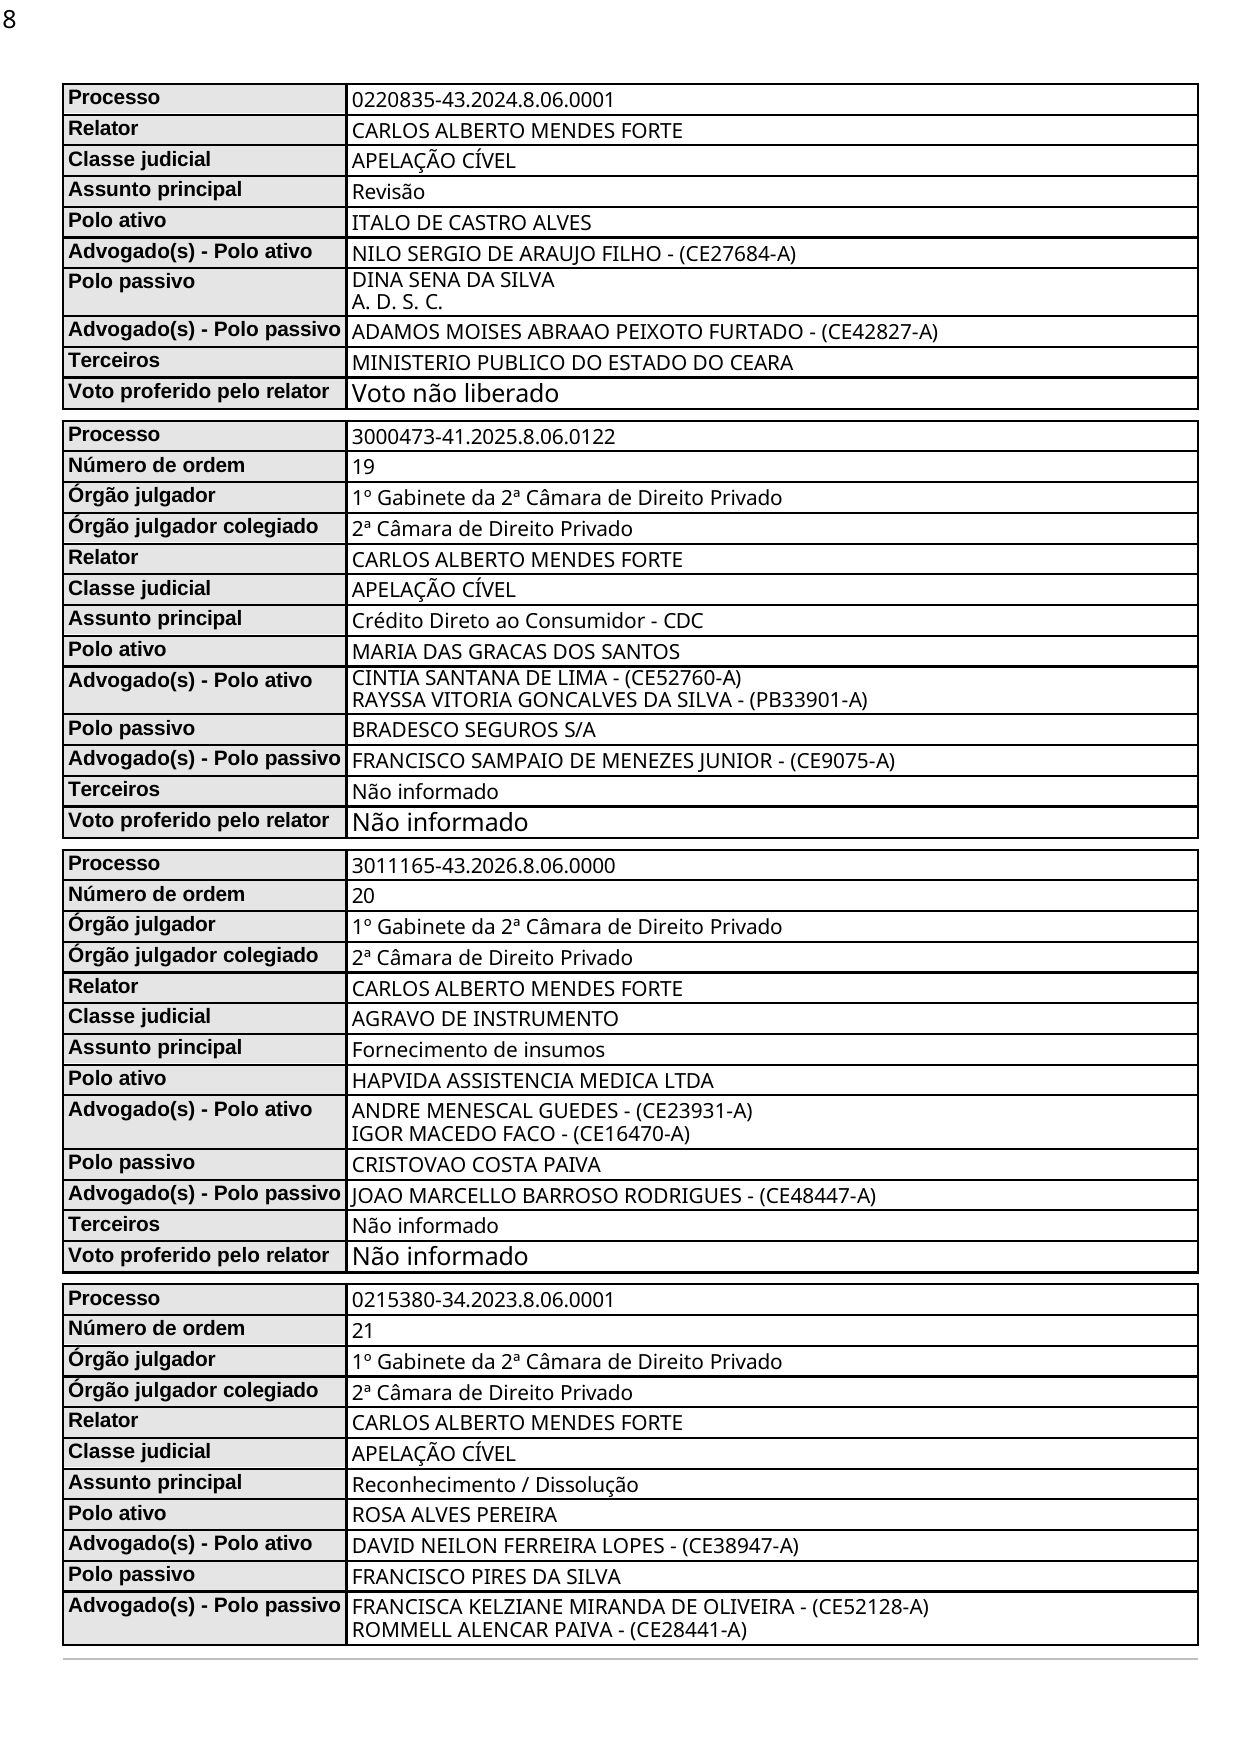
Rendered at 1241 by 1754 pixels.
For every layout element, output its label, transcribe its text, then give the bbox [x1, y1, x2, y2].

table_cell ROSA ALVES PEREIRA [348, 1500, 1197, 1529]
table_cell Classe judicial [64, 1004, 345, 1033]
table_cell Advogado(s) - Polo ativo [64, 239, 345, 267]
table_cell APELAÇÃO CÍVEL [348, 1439, 1197, 1467]
table_cell Classe judicial [64, 1439, 345, 1467]
table_cell Não informado [348, 808, 1197, 837]
table_cell Assunto principal [64, 1035, 345, 1063]
table_cell CARLOS ALBERTO MENDES FORTE [348, 545, 1197, 573]
table_cell APELAÇÃO CÍVEL [348, 575, 1197, 604]
table_cell ADAMOS MOISES ABRAAO PEIXOTO FURTADO - (CE42827-A) [348, 317, 1197, 346]
table_cell AGRAVO DE INSTRUMENTO [348, 1004, 1197, 1033]
table_cell FRANCISCA KELZIANE MIRANDA DE OLIVEIRA - (CE52128-A) ROMMELL ALENCAR PAIVA - (CE28441-A) [348, 1593, 1197, 1644]
table_header 3000473-41.2025.8.06.0122 [348, 422, 1197, 450]
table_cell 2ª Câmara de Direito Privado [348, 1378, 1197, 1406]
table_cell Advogado(s) - Polo ativo [64, 1096, 345, 1148]
table_cell FRANCISCO PIRES DA SILVA [348, 1562, 1197, 1590]
table_cell Relator [64, 974, 345, 1002]
table_cell Classe judicial [64, 575, 345, 604]
table_cell Órgão julgador colegiado [64, 514, 345, 542]
table_header Processo [64, 85, 345, 113]
table_cell Terceiros [64, 777, 345, 805]
table_cell CARLOS ALBERTO MENDES FORTE [348, 974, 1197, 1002]
table_cell Não informado [348, 1242, 1197, 1271]
table_header Processo [64, 1285, 345, 1314]
table_cell CARLOS ALBERTO MENDES FORTE [348, 116, 1197, 144]
table_cell Polo ativo [64, 1066, 345, 1094]
table_cell Voto proferido pelo relator [64, 379, 345, 408]
table_cell Polo passivo [64, 1150, 345, 1179]
table_cell 21 [348, 1316, 1197, 1344]
table_cell ITALO DE CASTRO ALVES [348, 208, 1197, 236]
table_cell DAVID NEILON FERREIRA LOPES - (CE38947-A) [348, 1531, 1197, 1560]
table_cell Não informado [348, 1211, 1197, 1240]
table_cell FRANCISCO SAMPAIO DE MENEZES JUNIOR - (CE9075-A) [348, 746, 1197, 775]
table_cell Advogado(s) - Polo ativo [64, 668, 345, 713]
table_cell Fornecimento de insumos [348, 1035, 1197, 1063]
table_cell Crédito Direto ao Consumidor - CDC [348, 606, 1197, 634]
table_cell Polo ativo [64, 208, 345, 236]
table_cell Advogado(s) - Polo ativo [64, 1531, 345, 1560]
table_cell Relator [64, 545, 345, 573]
table_cell MINISTERIO PUBLICO DO ESTADO DO CEARA [348, 348, 1197, 376]
table_cell Polo ativo [64, 637, 345, 665]
table_cell Revisão [348, 177, 1197, 206]
table_cell JOAO MARCELLO BARROSO RODRIGUES - (CE48447-A) [348, 1181, 1197, 1209]
table_cell Advogado(s) - Polo passivo [64, 1181, 345, 1209]
table_cell Voto proferido pelo relator [64, 1242, 345, 1271]
table_cell 1º Gabinete da 2ª Câmara de Direito Privado [348, 1347, 1197, 1375]
table_cell Polo passivo [64, 269, 345, 315]
table_cell Polo passivo [64, 1562, 345, 1590]
table_cell 1º Gabinete da 2ª Câmara de Direito Privado [348, 483, 1197, 512]
table_cell Número de ordem [64, 881, 345, 910]
table_cell MARIA DAS GRACAS DOS SANTOS [348, 637, 1197, 665]
table_cell ANDRE MENESCAL GUEDES - (CE23931-A) IGOR MACEDO FACO - (CE16470-A) [348, 1096, 1197, 1148]
table_cell Assunto principal [64, 1470, 345, 1498]
table_cell Polo ativo [64, 1500, 345, 1529]
table_cell Órgão julgador [64, 912, 345, 941]
table_cell DINA SENA DA SILVA A. D. S. C. [348, 269, 1197, 315]
table_cell Advogado(s) - Polo passivo [64, 317, 345, 346]
table_header 3011165-43.2026.8.06.0000 [348, 851, 1197, 879]
table_cell Terceiros [64, 1211, 345, 1240]
table_cell NILO SERGIO DE ARAUJO FILHO - (CE27684-A) [348, 239, 1197, 267]
table_cell Assunto principal [64, 177, 345, 206]
table_cell CRISTOVAO COSTA PAIVA [348, 1150, 1197, 1179]
table_header Processo [64, 422, 345, 450]
table_cell 2ª Câmara de Direito Privado [348, 514, 1197, 542]
table_cell CARLOS ALBERTO MENDES FORTE [348, 1408, 1197, 1437]
table_cell Número de ordem [64, 452, 345, 481]
table_header 0220835-43.2024.8.06.0001 [348, 85, 1197, 113]
table_cell HAPVIDA ASSISTENCIA MEDICA LTDA [348, 1066, 1197, 1094]
table_cell Órgão julgador [64, 1347, 345, 1375]
table_cell Voto não liberado [348, 379, 1197, 408]
table_cell 20 [348, 881, 1197, 910]
table_cell Relator [64, 116, 345, 144]
table_cell Órgão julgador colegiado [64, 1378, 345, 1406]
table_cell Relator [64, 1408, 345, 1437]
table_cell 2ª Câmara de Direito Privado [348, 943, 1197, 971]
table_cell Órgão julgador colegiado [64, 943, 345, 971]
table_header Processo [64, 851, 345, 879]
table_cell CINTIA SANTANA DE LIMA - (CE52760-A) RAYSSA VITORIA GONCALVES DA SILVA - (PB33901-A) [348, 668, 1197, 713]
table_cell Advogado(s) - Polo passivo [64, 1593, 345, 1644]
table_cell APELAÇÃO CÍVEL [348, 146, 1197, 175]
table_cell Polo passivo [64, 715, 345, 744]
table_header 0215380-34.2023.8.06.0001 [348, 1285, 1197, 1314]
table_cell 1º Gabinete da 2ª Câmara de Direito Privado [348, 912, 1197, 941]
table_cell Número de ordem [64, 1316, 345, 1344]
table_cell Voto proferido pelo relator [64, 808, 345, 837]
table_cell BRADESCO SEGUROS S/A [348, 715, 1197, 744]
table_cell Advogado(s) - Polo passivo [64, 746, 345, 775]
table_cell Órgão julgador [64, 483, 345, 512]
table_cell Não informado [348, 777, 1197, 805]
table_cell Terceiros [64, 348, 345, 376]
table_cell 19 [348, 452, 1197, 481]
table_cell Classe judicial [64, 146, 345, 175]
table_cell Reconhecimento / Dissolução [348, 1470, 1197, 1498]
table_cell Assunto principal [64, 606, 345, 634]
